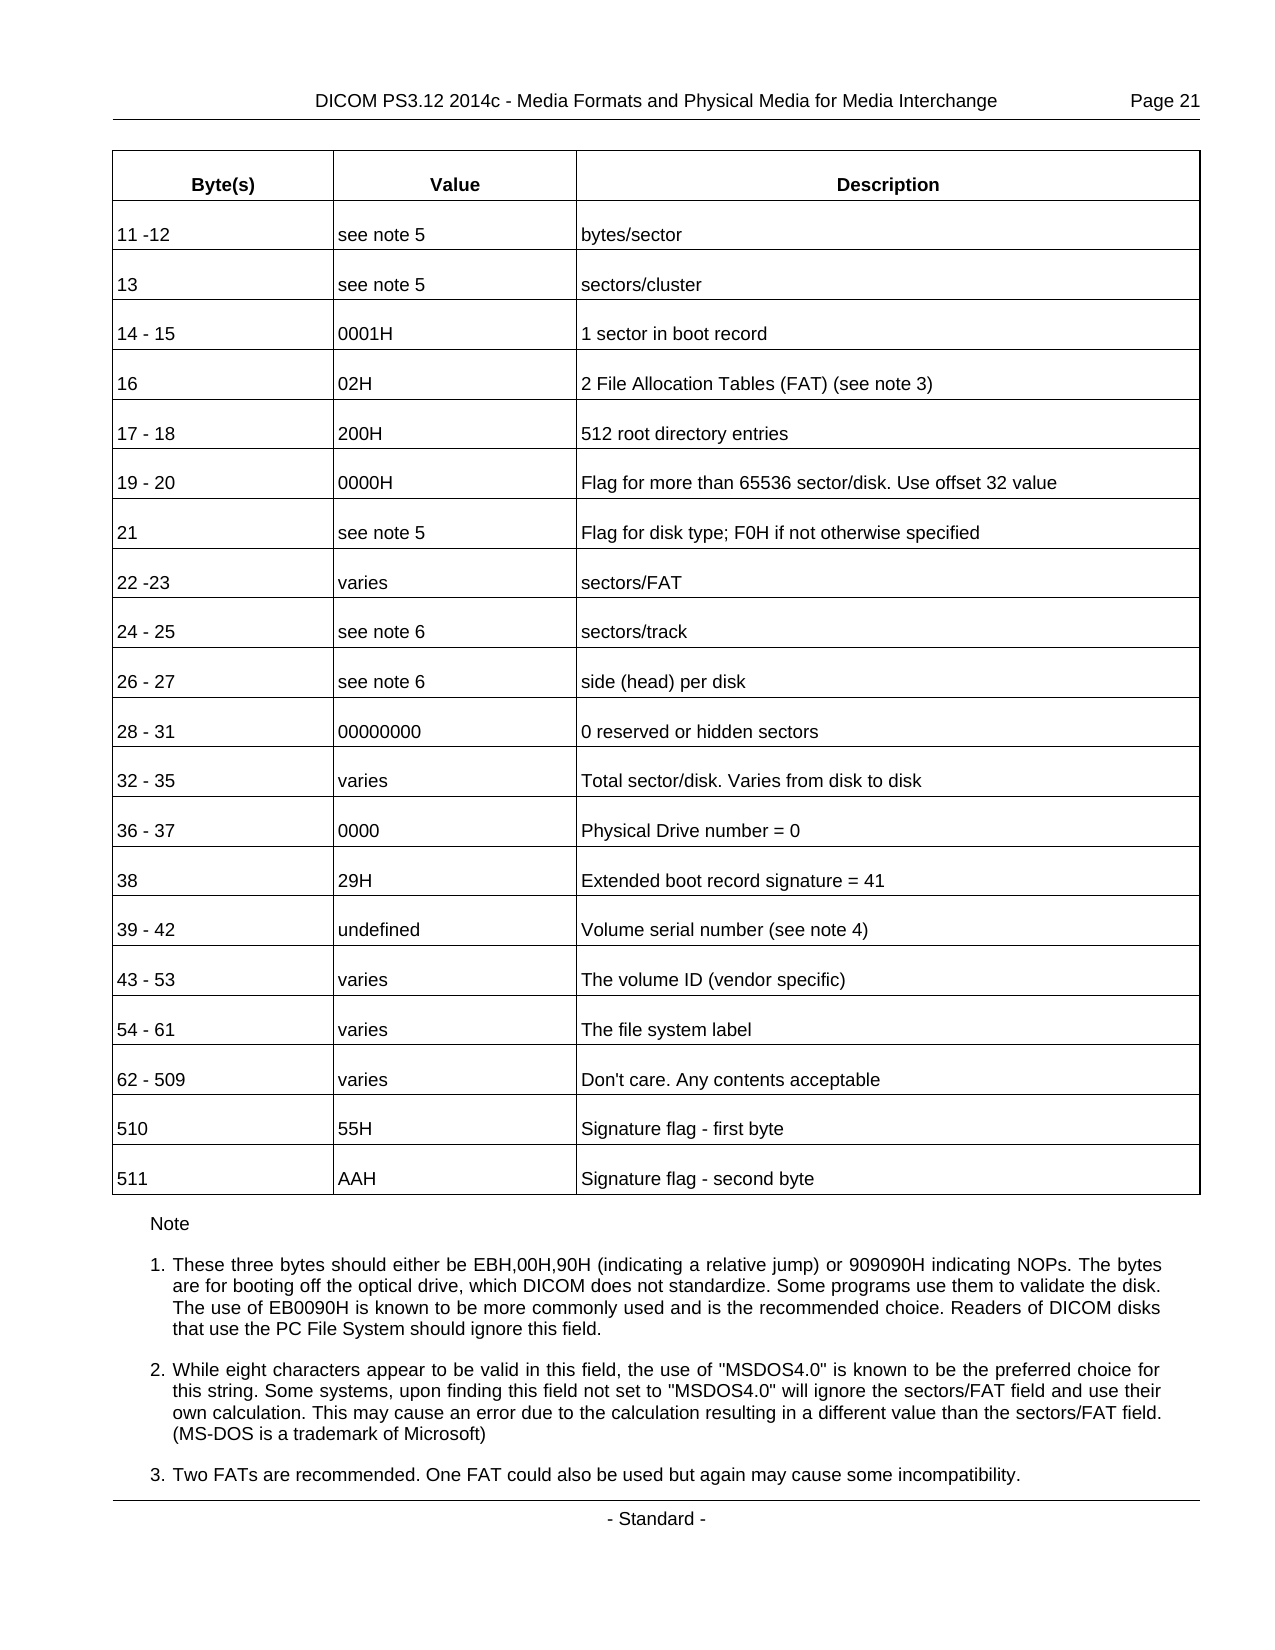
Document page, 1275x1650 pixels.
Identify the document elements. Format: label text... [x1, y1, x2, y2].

table_cell 32 - 35 [113, 747, 333, 796]
table_cell The volume ID (vendor specific) [577, 946, 1199, 995]
table_cell 17 - 18 [113, 400, 333, 448]
list While eight characters appear to be valid in this field, the use of "MSDOS4.0" is known to be the preferred choice for this string. Some systems, upon finding this field not set to "MSDOS4.0" will ignore the sectors/FAT field and use their own calculation. This may cause an error due to the calculation resulting in a different value than the sectors/FAT field. (MS-DOS is a trademark of Microsoft) [150, 1358, 1162, 1445]
table_cell Extended boot record signature = 41 [577, 847, 1199, 895]
table_cell 36 - 37 [113, 797, 333, 846]
table_cell sectors/cluster [577, 250, 1199, 299]
table_cell side (head) per disk [577, 648, 1199, 697]
table_cell 00000000 [334, 698, 576, 746]
list These three bytes should either be EBH,00H,90H (indicating a relative jump) or 909090H indicating NOPs. The bytes are for booting off the optical drive, which DICOM does not standardize. Some programs use them to validate the disk. The use of EB0090H is known to be more commonly used and is the recommended choice. Readers of DICOM disks that use the PC File System should ignore this field. [150, 1253, 1162, 1340]
table_cell 22 -23 [113, 549, 333, 597]
table_cell 43 - 53 [113, 946, 333, 995]
table_cell 11 -12 [113, 201, 333, 249]
table_cell Volume serial number (see note 4) [577, 896, 1199, 945]
table_cell Flag for disk type; F0H if not otherwise specified [577, 499, 1199, 547]
table_cell Total sector/disk. Varies from disk to disk [577, 747, 1199, 796]
table_header Byte(s) [113, 151, 333, 200]
table_cell 38 [113, 847, 333, 895]
table_cell undefined [334, 896, 576, 945]
table_cell 2 File Allocation Tables (FAT) (see note 3) [577, 350, 1199, 398]
table_header Description [577, 151, 1199, 200]
table_cell 0 reserved or hidden sectors [577, 698, 1199, 746]
table_cell Signature flag - second byte [577, 1145, 1199, 1193]
table_cell varies [334, 1045, 576, 1094]
table_cell see note 6 [334, 648, 576, 697]
table_cell see note 6 [334, 598, 576, 647]
table_cell sectors/FAT [577, 549, 1199, 597]
table_cell 55H [334, 1095, 576, 1144]
table_cell 0001H [334, 300, 576, 349]
table_cell 14 - 15 [113, 300, 333, 349]
table_cell 54 - 61 [113, 996, 333, 1044]
table_cell Physical Drive number = 0 [577, 797, 1199, 846]
table_cell varies [334, 747, 576, 796]
text Note [150, 1213, 1162, 1235]
table_cell varies [334, 946, 576, 995]
table_cell Flag for more than 65536 sector/disk. Use offset 32 value [577, 449, 1199, 498]
list Two FATs are recommended. One FAT could also be used but again may cause some incompatibility. [150, 1463, 1162, 1485]
table_cell 0000 [334, 797, 576, 846]
table_cell 1 sector in boot record [577, 300, 1199, 349]
table_cell 510 [113, 1095, 333, 1144]
table_cell see note 5 [334, 499, 576, 547]
table_cell 511 [113, 1145, 333, 1193]
table_cell varies [334, 549, 576, 597]
table_cell Don't care. Any contents acceptable [577, 1045, 1199, 1094]
table_cell 39 - 42 [113, 896, 333, 945]
table_cell 24 - 25 [113, 598, 333, 647]
table_cell 29H [334, 847, 576, 895]
table_cell 19 - 20 [113, 449, 333, 498]
table_cell 512 root directory entries [577, 400, 1199, 448]
table_header Value [334, 151, 576, 200]
table_cell The file system label [577, 996, 1199, 1044]
table_cell 13 [113, 250, 333, 299]
table_cell see note 5 [334, 201, 576, 249]
table_cell 16 [113, 350, 333, 398]
table_cell sectors/track [577, 598, 1199, 647]
table_cell see note 5 [334, 250, 576, 299]
table_cell 26 - 27 [113, 648, 333, 697]
table_cell Signature flag - first byte [577, 1095, 1199, 1144]
table_cell AAH [334, 1145, 576, 1193]
table_cell 0000H [334, 449, 576, 498]
table_cell 62 - 509 [113, 1045, 333, 1094]
table_cell 200H [334, 400, 576, 448]
table_cell varies [334, 996, 576, 1044]
table_cell 02H [334, 350, 576, 398]
table_cell 28 - 31 [113, 698, 333, 746]
table_cell 21 [113, 499, 333, 547]
table_cell bytes/sector [577, 201, 1199, 249]
